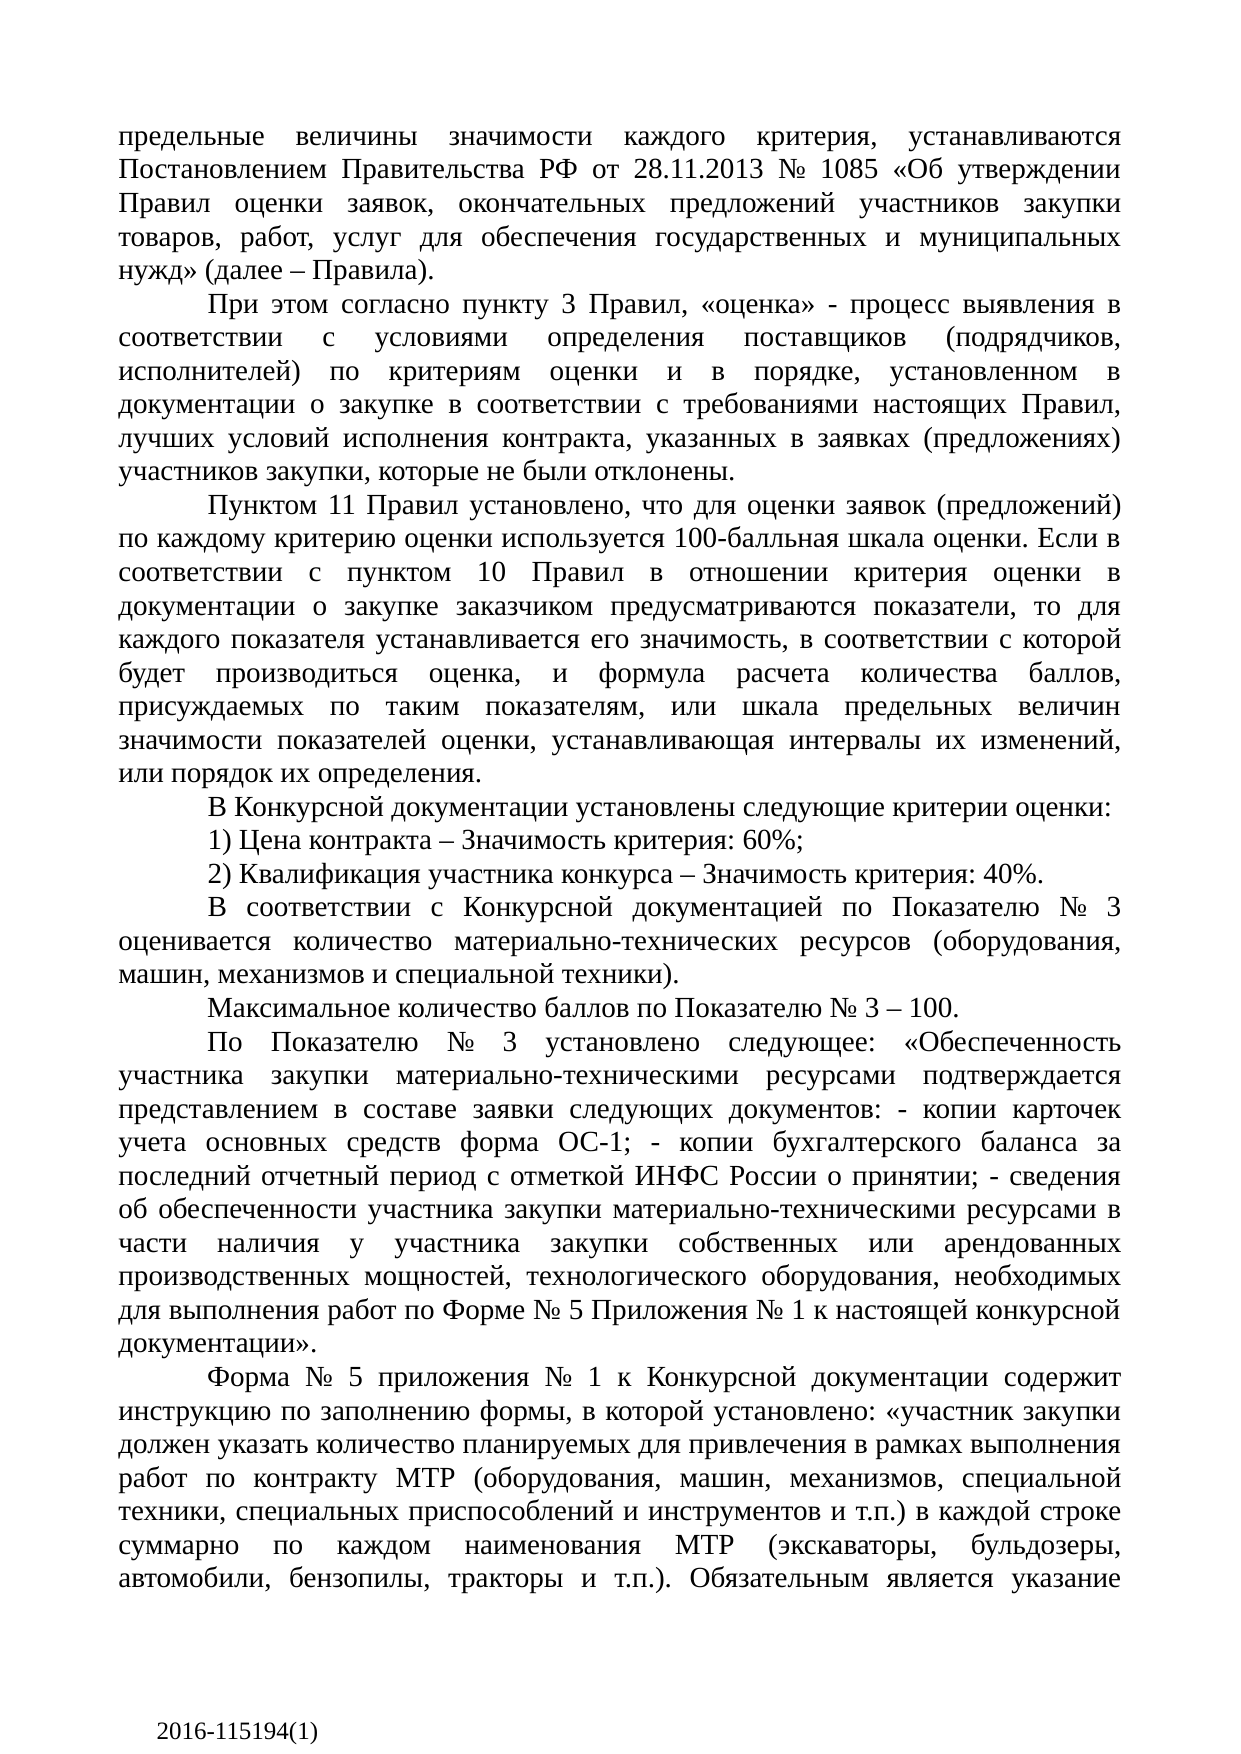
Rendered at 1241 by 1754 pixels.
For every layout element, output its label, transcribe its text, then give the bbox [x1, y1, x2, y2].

text Максимальное количество баллов по Показателю № 3 – 100. [118, 990, 1122, 1024]
text По Показателю № 3 установлено следующее: «Обеспеченность участника закупки материально-техническими ресурсами подтверждается представлением в составе заявки следующих документов: - копии карточек учета основных средств форма ОС-1; - копии бухгалтерского баланса за последний отчетный период с отметкой ИНФС России о принятии; - сведения об обеспеченности участника закупки материально-техническими ресурсами в части наличия у участника закупки собственных или арендованных производственных мощностей, технологического оборудования, необходимых для выполнения работ по Форме № 5 Приложения № 1 к настоящей конкурсной документации». [118, 1024, 1122, 1359]
text 2) Квалификация участника конкурса – Значимость критерия: 40%. [118, 856, 1122, 889]
text Форма № 5 приложения № 1 к Конкурсной документации содержит инструкцию по заполнению формы, в которой установлено: «участник закупки должен указать количество планируемых для привлечения в рамках выполнения работ по контракту МТР (оборудования, машин, механизмов, специальной техники, специальных приспособлений и инструментов и т.п.) в каждой строке суммарно по каждом наименования МТР (экскаваторы, бульдозеры, автомобили, бензопилы, тракторы и т.п.). Обязательным является указание [118, 1359, 1122, 1594]
text В Конкурсной документации установлены следующие критерии оценки: [118, 789, 1122, 822]
text При этом согласно пункту 3 Правил, «оценка» - процесс выявления в соответствии с условиями определения поставщиков (подрядчиков, исполнителей) по критериям оценки и в порядке, установленном в документации о закупке в соответствии с требованиями настоящих Правил, лучших условий исполнения контракта, указанных в заявках (предложениях) участников закупки, которые не были отклонены. [118, 286, 1122, 487]
text 1) Цена контракта – Значимость критерия: 60%; [118, 822, 1122, 856]
text Пунктом 11 Правил установлено, что для оценки заявок (предложений) по каждому критерию оценки используется 100-балльная шкала оценки. Если в соответствии с пунктом 10 Правил в отношении критерия оценки в документации о закупке заказчиком предусматриваются показатели, то для каждого показателя устанавливается его значимость, в соответствии с которой будет производиться оценка, и формула расчета количества баллов, присуждаемых по таким показателям, или шкала предельных величин значимости показателей оценки, устанавливающая интервалы их изменений, или порядок их определения. [118, 487, 1122, 789]
text В соответствии с Конкурсной документацией по Показателю № 3 оценивается количество материально-технических ресурсов (оборудования, машин, механизмов и специальной техники). [118, 889, 1122, 990]
text предельные величины значимости каждого критерия, устанавливаются Постановлением Правительства РФ от 28.11.2013 № 1085 «Об утверждении Правил оценки заявок, окончательных предложений участников закупки товаров, работ, услуг для обеспечения государственных и муниципальных нужд» (далее – Правила). [118, 118, 1122, 286]
